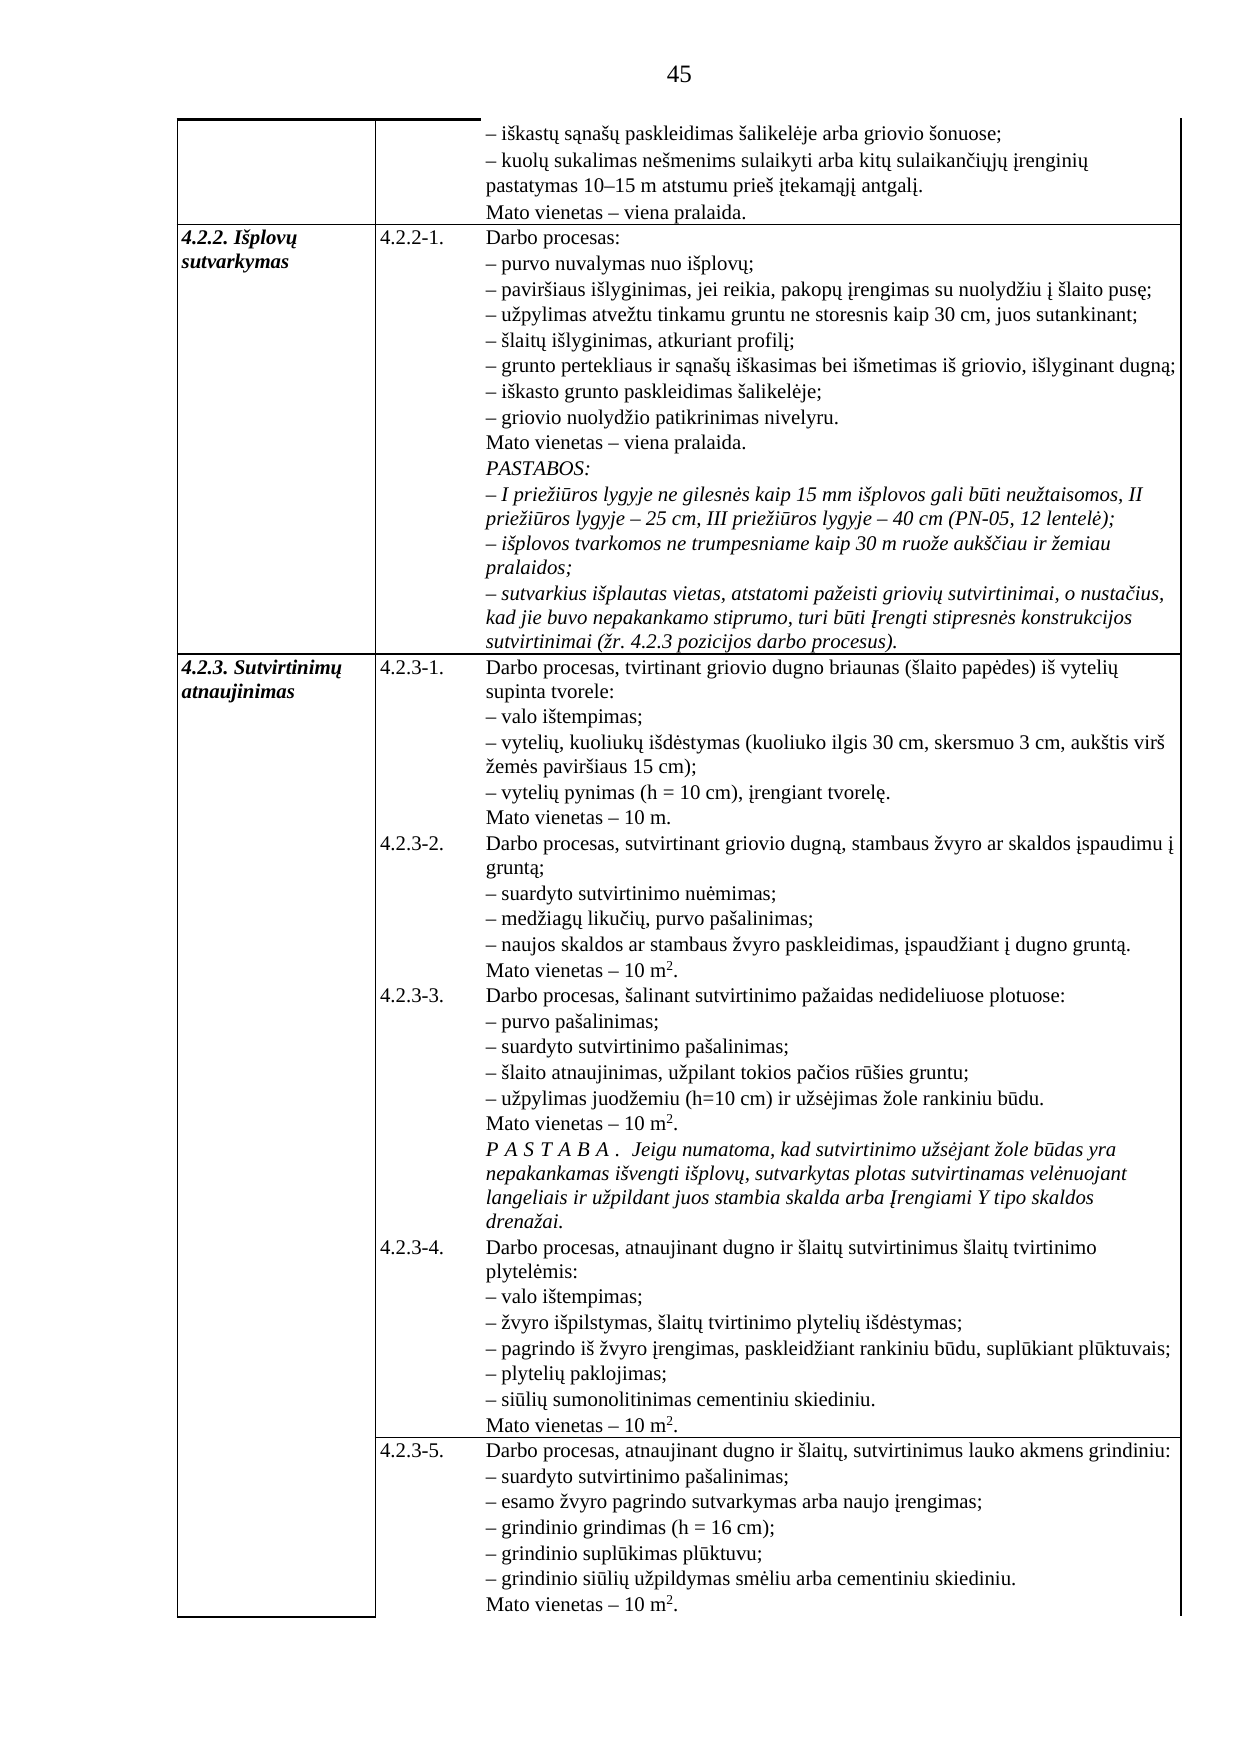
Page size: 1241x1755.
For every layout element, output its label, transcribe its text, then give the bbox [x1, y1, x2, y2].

table_cell 4.2.3-5. [376, 1438, 481, 1616]
table_cell PASTABA. Jeigu numatoma, kad sutvirtinimo užsėjant žole būdas yra nepakankamas išvengti išplovų, sutvarkytas plotas sutvirtinamas velėnuojant langeliais ir užpildant juos stambia skalda arba Įrengiami Y tipo skaldos drenažai. [481, 1135, 1180, 1233]
table_cell Darbo procesas, šalinant sutvirtinimo pažaidas nedideliuose plotuose: [481, 982, 1180, 1007]
table_cell – grindinio grindimas (h = 16 cm); [481, 1514, 1180, 1539]
table_cell – suardyto sutvirtinimo pašalinimas; [481, 1462, 1180, 1488]
table_cell Mato vienetas – 10 m2. [481, 1411, 1180, 1437]
table_cell – purvo pašalinimas; [481, 1007, 1180, 1033]
table_cell Darbo procesas, sutvirtinant griovio dugną, stambaus žvyro ar skaldos įspaudimu į gruntą; [481, 829, 1180, 879]
table_cell [376, 121, 481, 224]
table_cell 4.2.3-4. [376, 1233, 481, 1437]
table_cell – I priežiūros lygyje ne gilesnės kaip 15 mm išplovos gali būti neužtaisomos, II priežiūros lygyje – 25 cm, III priežiūros lygyje – 40 cm (PN-05, 12 lentelė); [481, 480, 1180, 530]
table_cell – medžiagų likučių, purvo pašalinimas; [481, 905, 1180, 930]
table_cell – paviršiaus išlyginimas, jei reikia, pakopų įrengimas su nuolydžiu į šlaito pusę; [481, 275, 1180, 301]
table_cell Mato vienetas – viena pralaida. [481, 197, 1180, 224]
table_cell – užpylimas atvežtu tinkamu gruntu ne storesnis kaip 30 cm, juos sutankinant; [481, 301, 1180, 326]
table_cell 4.2.3-3. [376, 982, 481, 1233]
table_cell – šlaito atnaujinimas, užpilant tokios pačios rūšies gruntu; [481, 1059, 1180, 1084]
table_cell Mato vienetas – 10 m2. [481, 1590, 1180, 1616]
table_cell – plytelių paklojimas; [481, 1360, 1180, 1385]
table_cell – grunto pertekliaus ir sąnašų iškasimas bei išmetimas iš griovio, išlyginant dugną; [481, 352, 1180, 377]
table_cell – iškasto grunto paskleidimas šalikelėje; [481, 378, 1180, 403]
table_cell – esamo žvyro pagrindo sutvarkymas arba naujo įrengimas; [481, 1488, 1180, 1513]
table_cell 4.2.2-1. [376, 225, 481, 653]
table_cell [178, 121, 375, 224]
table_cell – vytelių pynimas (h = 10 cm), įrengiant tvorelę. [481, 778, 1180, 804]
table_cell Mato vienetas – 10 m2. [481, 1110, 1180, 1135]
table_cell – grindinio siūlių užpildymas smėliu arba cementiniu skiediniu. [481, 1565, 1180, 1590]
table_cell – suardyto sutvirtinimo pašalinimas; [481, 1033, 1180, 1058]
table_cell – grindinio suplūkimas plūktuvu; [481, 1539, 1180, 1565]
table_cell Mato vienetas – viena pralaida. [481, 429, 1180, 454]
table_cell – užpylimas juodžemiu (h=10 cm) ir užsėjimas žole rankiniu būdu. [481, 1084, 1180, 1110]
table_cell Darbo procesas, atnaujinant dugno ir šlaitų sutvirtinimus šlaitų tvirtinimo plytelėmis: [481, 1233, 1180, 1283]
table_cell – naujos skaldos ar stambaus žvyro paskleidimas, įspaudžiant į dugno gruntą. [481, 930, 1180, 956]
table_cell Mato vienetas – 10 m2. [481, 956, 1180, 982]
table_cell – suardyto sutvirtinimo nuėmimas; [481, 879, 1180, 905]
table_cell 4.2.3-1. [376, 655, 481, 829]
table_cell – sutvarkius išplautas vietas, atstatomi pažeisti griovių sutvirtinimai, o nustačius, kad jie buvo nepakankamo stiprumo, turi būti Įrengti stipresnės konstrukcijos sutvirtinimai (žr. 4.2.3 pozicijos darbo procesus). [481, 579, 1180, 653]
table_cell PASTABOS: [481, 454, 1180, 480]
table_cell – griovio nuolydžio patikrinimas nivelyru. [481, 403, 1180, 429]
table_cell – vytelių, kuoliukų išdėstymas (kuoliuko ilgis 30 cm, skersmuo 3 cm, aukštis virš žemės paviršiaus 15 cm); [481, 729, 1180, 778]
table_cell – valo ištempimas; [481, 1283, 1180, 1308]
table_cell – purvo nuvalymas nuo išplovų; [481, 249, 1180, 275]
table_cell – žvyro išpilstymas, šlaitų tvirtinimo plytelių išdėstymas; [481, 1309, 1180, 1334]
table_cell – siūlių sumonolitinimas cementiniu skiediniu. [481, 1385, 1180, 1411]
table_cell – išplovos tvarkomos ne trumpesniame kaip 30 m ruože aukščiau ir žemiau pralaidos; [481, 530, 1180, 579]
table_cell 4.2.3-2. [376, 829, 481, 982]
table_cell – valo ištempimas; [481, 703, 1180, 728]
table_cell – pagrindo iš žvyro įrengimas, paskleidžiant rankiniu būdu, suplūkiant plūktuvais; [481, 1334, 1180, 1360]
table_cell Mato vienetas – 10 m. [481, 804, 1180, 829]
table_cell 4.2.3. Sutvirtinimų atnaujinimas [178, 655, 375, 1616]
table_cell – kuolų sukalimas nešmenims sulaikyti arba kitų sulaikančiųjų įrenginių pastatymas 10–15 m atstumu prieš įtekamąjį antgalį. [481, 145, 1180, 197]
table_cell – iškastų sąnašų paskleidimas šalikelėje arba griovio šonuose; [481, 118, 1180, 145]
table_cell 4.2.2. Išplovų sutvarkymas [178, 225, 375, 653]
table_cell – šlaitų išlyginimas, atkuriant profilį; [481, 326, 1180, 352]
